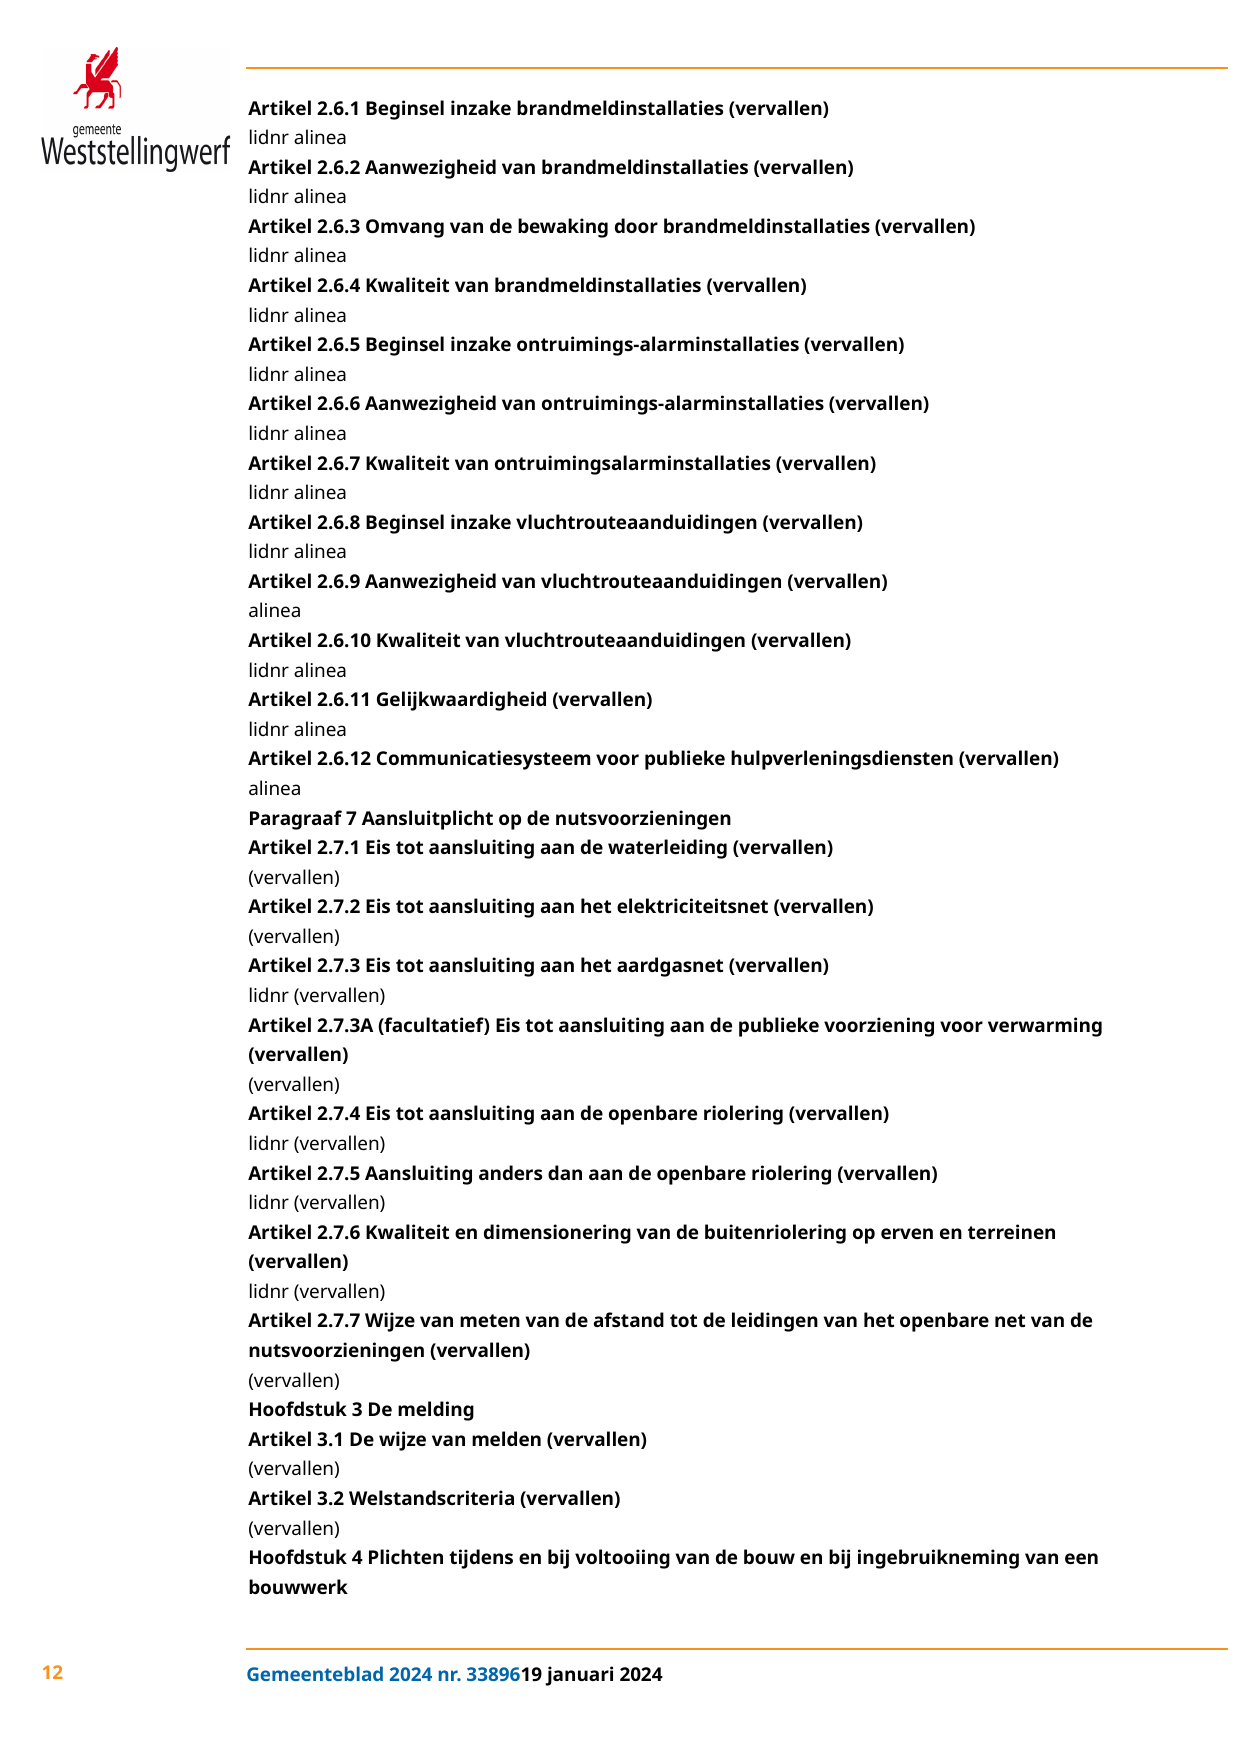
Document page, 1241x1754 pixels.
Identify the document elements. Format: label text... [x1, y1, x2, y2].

text lidnr alinea [248, 538, 1152, 564]
text lidnr alinea [248, 124, 1152, 150]
text Hoofdstuk 4 Plichten tijdens en bij voltooiing van de bouw en bij ingebruikneming van een bouwwerk [248, 1544, 1152, 1600]
text Artikel 2.6.2 Aanwezigheid van brandmeldinstallaties (vervallen) [248, 154, 1152, 180]
text (vervallen) [248, 864, 1152, 890]
text Artikel 2.6.10 Kwaliteit van vluchtrouteaanduidingen (vervallen) [248, 627, 1152, 653]
text (vervallen) [248, 1367, 1152, 1393]
text lidnr alinea [248, 479, 1152, 505]
text Artikel 2.7.4 Eis tot aansluiting aan de openbare riolering (vervallen) [248, 1101, 1152, 1126]
text lidnr alinea [248, 183, 1152, 209]
text (vervallen) [248, 923, 1152, 949]
text lidnr alinea [248, 302, 1152, 328]
text alinea [248, 775, 1152, 801]
text Artikel 2.7.2 Eis tot aansluiting aan het elektriciteitsnet (vervallen) [248, 893, 1152, 919]
text Artikel 2.6.8 Beginsel inzake vluchtrouteaanduidingen (vervallen) [248, 509, 1152, 535]
text Artikel 2.6.5 Beginsel inzake ontruimings-alarminstallaties (vervallen) [248, 331, 1152, 357]
text Artikel 2.7.6 Kwaliteit en dimensionering van de buitenriolering op erven en terreinen (vervallen) [248, 1219, 1152, 1274]
text lidnr (vervallen) [248, 1130, 1152, 1156]
text Paragraaf 7 Aansluitplicht op de nutsvoorzieningen [248, 805, 1152, 831]
text lidnr (vervallen) [248, 982, 1152, 1008]
text Artikel 2.6.3 Omvang van de bewaking door brandmeldinstallaties (vervallen) [248, 213, 1152, 239]
text lidnr (vervallen) [248, 1278, 1152, 1304]
text Artikel 2.6.9 Aanwezigheid van vluchtrouteaanduidingen (vervallen) [248, 568, 1152, 594]
text lidnr alinea [248, 420, 1152, 446]
text Artikel 3.1 De wijze van melden (vervallen) [248, 1426, 1152, 1452]
text Artikel 2.7.1 Eis tot aansluiting aan de waterleiding (vervallen) [248, 834, 1152, 860]
text lidnr alinea [248, 361, 1152, 387]
text Artikel 2.6.1 Beginsel inzake brandmeldinstallaties (vervallen) [248, 95, 1152, 121]
text (vervallen) [248, 1515, 1152, 1541]
text Hoofdstuk 3 De melding [248, 1396, 1152, 1422]
text lidnr alinea [248, 657, 1152, 683]
text lidnr alinea [248, 716, 1152, 742]
text Artikel 2.7.3A (facultatief) Eis tot aansluiting aan de publieke voorziening voor verwarming (vervallen) [248, 1012, 1152, 1067]
text alinea [248, 598, 1152, 623]
text (vervallen) [248, 1456, 1152, 1481]
text Artikel 2.6.7 Kwaliteit van ontruimingsalarminstallaties (vervallen) [248, 450, 1152, 476]
text Artikel 2.6.12 Communicatiesysteem voor publieke hulpverleningsdiensten (vervallen) [248, 746, 1152, 771]
text Artikel 2.7.7 Wijze van meten van de afstand tot de leidingen van het openbare net van de nutsvoorzieningen (vervallen) [248, 1308, 1152, 1363]
text Artikel 2.7.3 Eis tot aansluiting aan het aardgasnet (vervallen) [248, 953, 1152, 978]
text Artikel 2.6.6 Aanwezigheid van ontruimings-alarminstallaties (vervallen) [248, 391, 1152, 416]
picture [41, 47, 231, 172]
text lidnr (vervallen) [248, 1189, 1152, 1215]
text Artikel 2.6.11 Gelijkwaardigheid (vervallen) [248, 686, 1152, 712]
text (vervallen) [248, 1071, 1152, 1097]
text Artikel 3.2 Welstandscriteria (vervallen) [248, 1485, 1152, 1511]
text Artikel 2.6.4 Kwaliteit van brandmeldinstallaties (vervallen) [248, 272, 1152, 298]
text Artikel 2.7.5 Aansluiting anders dan aan de openbare riolering (vervallen) [248, 1160, 1152, 1186]
text lidnr alinea [248, 243, 1152, 268]
